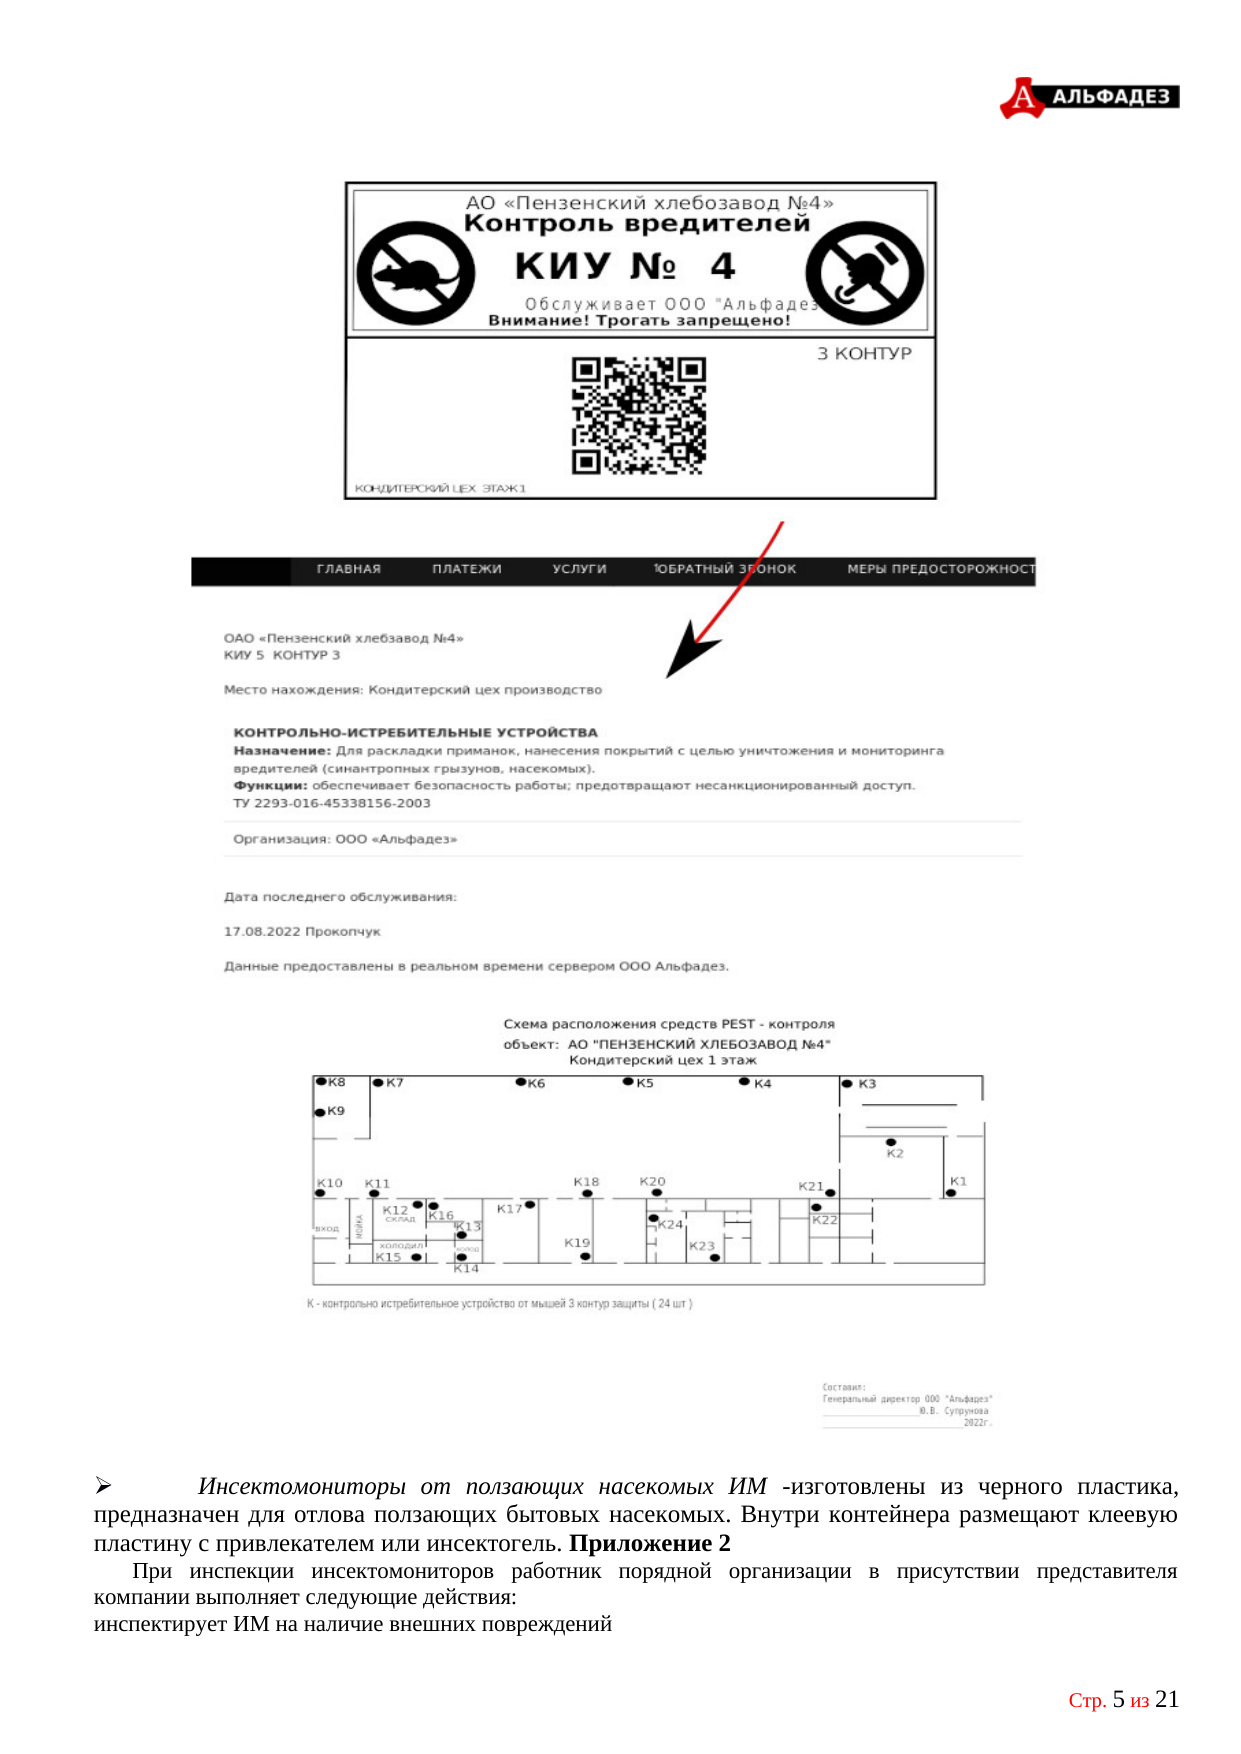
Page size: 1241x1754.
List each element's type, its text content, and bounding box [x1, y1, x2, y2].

picture [999, 77, 1180, 119]
text При инспекции инсектомониторов работник порядной организации в присутствии представителя компании выполняет следующие действия: [94, 1557, 1179, 1610]
text инспектирует ИМ на наличие внешних повреждений [94, 1610, 1179, 1636]
list Инсектомониторы от ползающих насекомых ИМ -изготовлены из черного пластика, предназначен для отлова ползающих бытовых насекомых. Внутри контейнера размещают клеевую пластину с привлекателем или инсектогель. Приложение 2 [94, 1471, 1179, 1557]
picture [93, 142, 1180, 1443]
